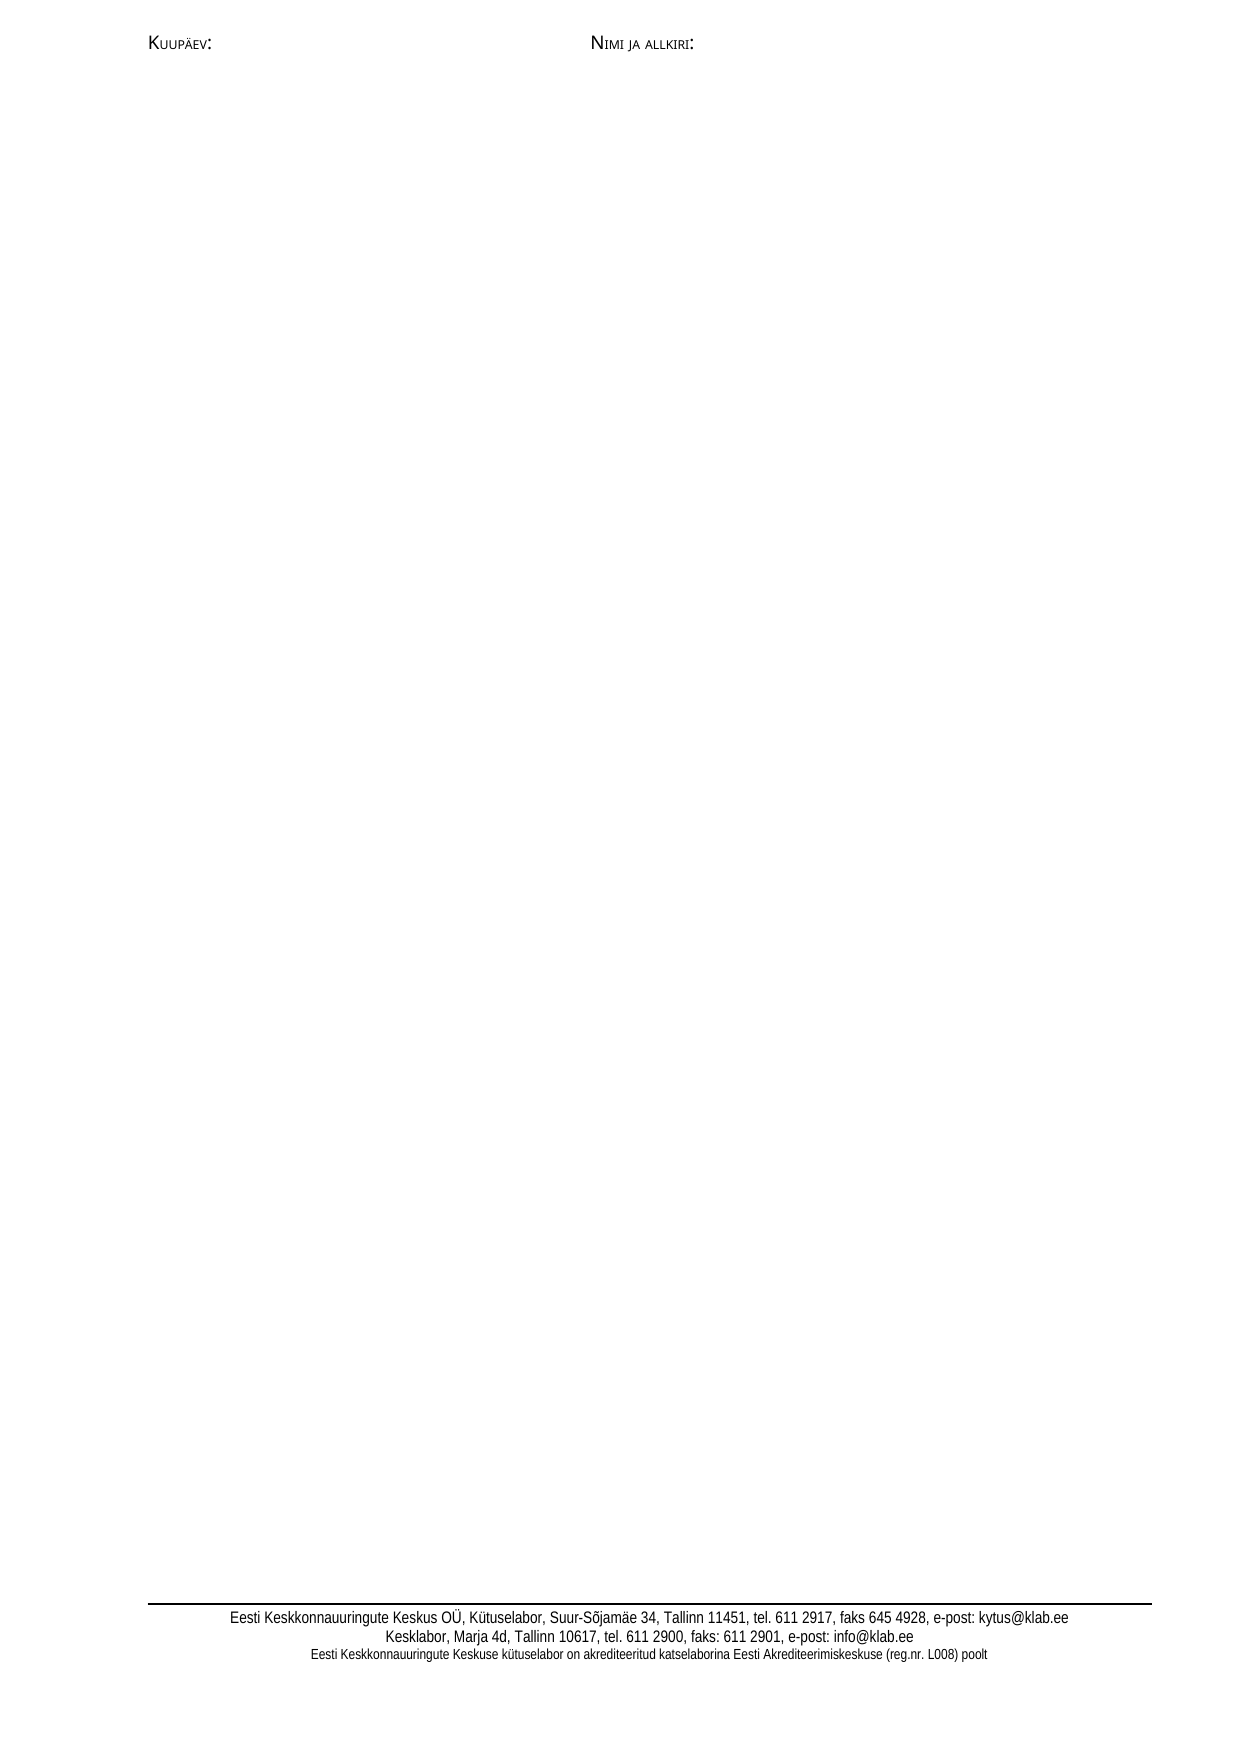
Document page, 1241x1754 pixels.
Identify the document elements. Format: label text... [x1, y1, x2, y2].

text Kuupäev: Nimi ja allkiri: [148, 29, 1152, 55]
